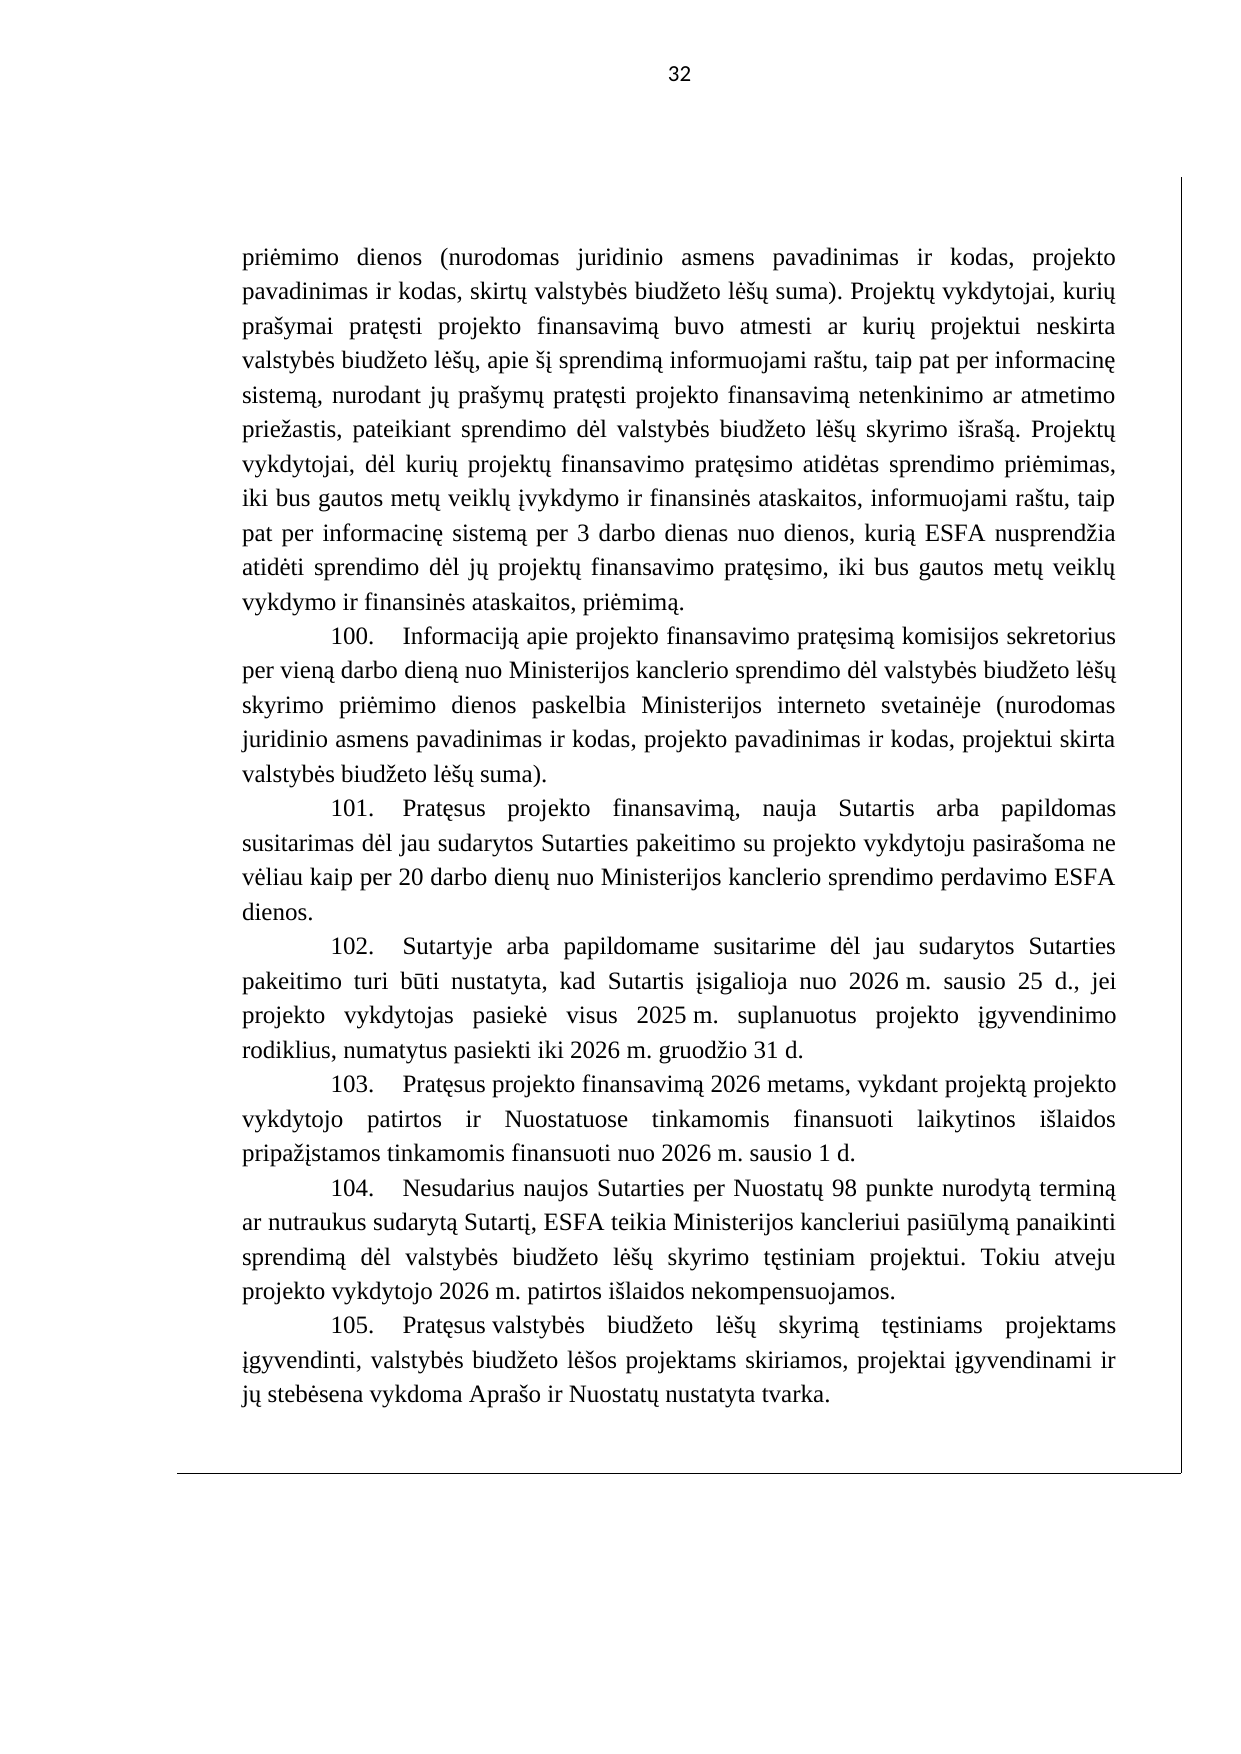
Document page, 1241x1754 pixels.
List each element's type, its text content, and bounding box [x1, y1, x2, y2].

text 102. Sutartyje arba papildomame susitarime dėl jau sudarytos Sutarties pakeitimo turi būti nustatyta, kad Sutartis įsigalioja nuo 2026 m. sausio 25 d., jei projekto vykdytojas pasiekė visus 2025 m. suplanuotus projekto įgyvendinimo rodiklius, numatytus pasiekti iki 2026 m. gruodžio 31 d. [177, 867, 1181, 1005]
text 103. Pratęsus projekto finansavimą 2026 metams, vykdant projektą projekto vykdytojo patirtos ir Nuostatuose tinkamomis finansuoti laikytinos išlaidos pripažįstamos tinkamomis finansuoti nuo 2026 m. sausio 1 d. [177, 1005, 1181, 1108]
text 100. Informaciją apie projekto finansavimo pratęsimą komisijos sekretorius per vieną darbo dieną nuo Ministerijos kanclerio sprendimo dėl valstybės biudžeto lėšų skyrimo priėmimo dienos paskelbia Ministerijos interneto svetainėje (nurodomas juridinio asmens pavadinimas ir kodas, projekto pavadinimas ir kodas, projektui skirta valstybės biudžeto lėšų suma). [177, 556, 1181, 729]
text 101. Pratęsus projekto finansavimą, nauja Sutartis arba papildomas susitarimas dėl jau sudarytos Sutarties pakeitimo su projekto vykdytoju pasirašoma ne vėliau kaip per 20 darbo dienų nuo Ministerijos kanclerio sprendimo perdavimo ESFA dienos. [177, 729, 1181, 867]
text 99. ESFA projekto vykdytoją raštu, taip pat per informacinę sistemą informuoja apie Ministerijos kanclerio priimtą sprendimą per 3 darbo dienas nuo jo priėmimo dienos (nurodomas juridinio asmens pavadinimas ir kodas, projekto pavadinimas ir kodas, skirtų valstybės biudžeto lėšų suma). Projektų vykdytojai, kurių prašymai pratęsti projekto finansavimą buvo atmesti ar kurių projektui neskirta valstybės biudžeto lėšų, apie šį sprendimą informuojami raštu, taip pat per informacinę sistemą, nurodant jų prašymų pratęsti projekto finansavimą netenkinimo ar atmetimo priežastis, pateikiant sprendimo dėl valstybės biudžeto lėšų skyrimo išrašą. Projektų vykdytojai, dėl kurių projektų finansavimo pratęsimo atidėtas sprendimo priėmimas, iki bus gautos metų veiklų įvykdymo ir finansinės ataskaitos, informuojami raštu, taip pat per informacinę sistemą per 3 darbo dienas nuo dienos, kurią ESFA nusprendžia atidėti sprendimo dėl jų projektų finansavimo pratęsimo, iki bus gautos metų veiklų vykdymo ir finansinės ataskaitos, priėmimą. [177, 177, 1181, 556]
text 104. Nesudarius naujos Sutarties per Nuostatų 98 punkte nurodytą terminą ar nutraukus sudarytą Sutartį, ESFA teikia Ministerijos kancleriui pasiūlymą panaikinti sprendimą dėl valstybės biudžeto lėšų skyrimo tęstiniam projektui. Tokiu atveju projekto vykdytojo 2026 m. patirtos išlaidos nekompensuojamos. [177, 1108, 1181, 1246]
text 105. Pratęsus valstybės biudžeto lėšų skyrimą tęstiniams projektams įgyvendinti, valstybės biudžeto lėšos projektams skiriamos, projektai įgyvendinami ir jų stebėsena vykdoma Aprašo ir Nuostatų nustatyta tvarka. [177, 1246, 1181, 1473]
